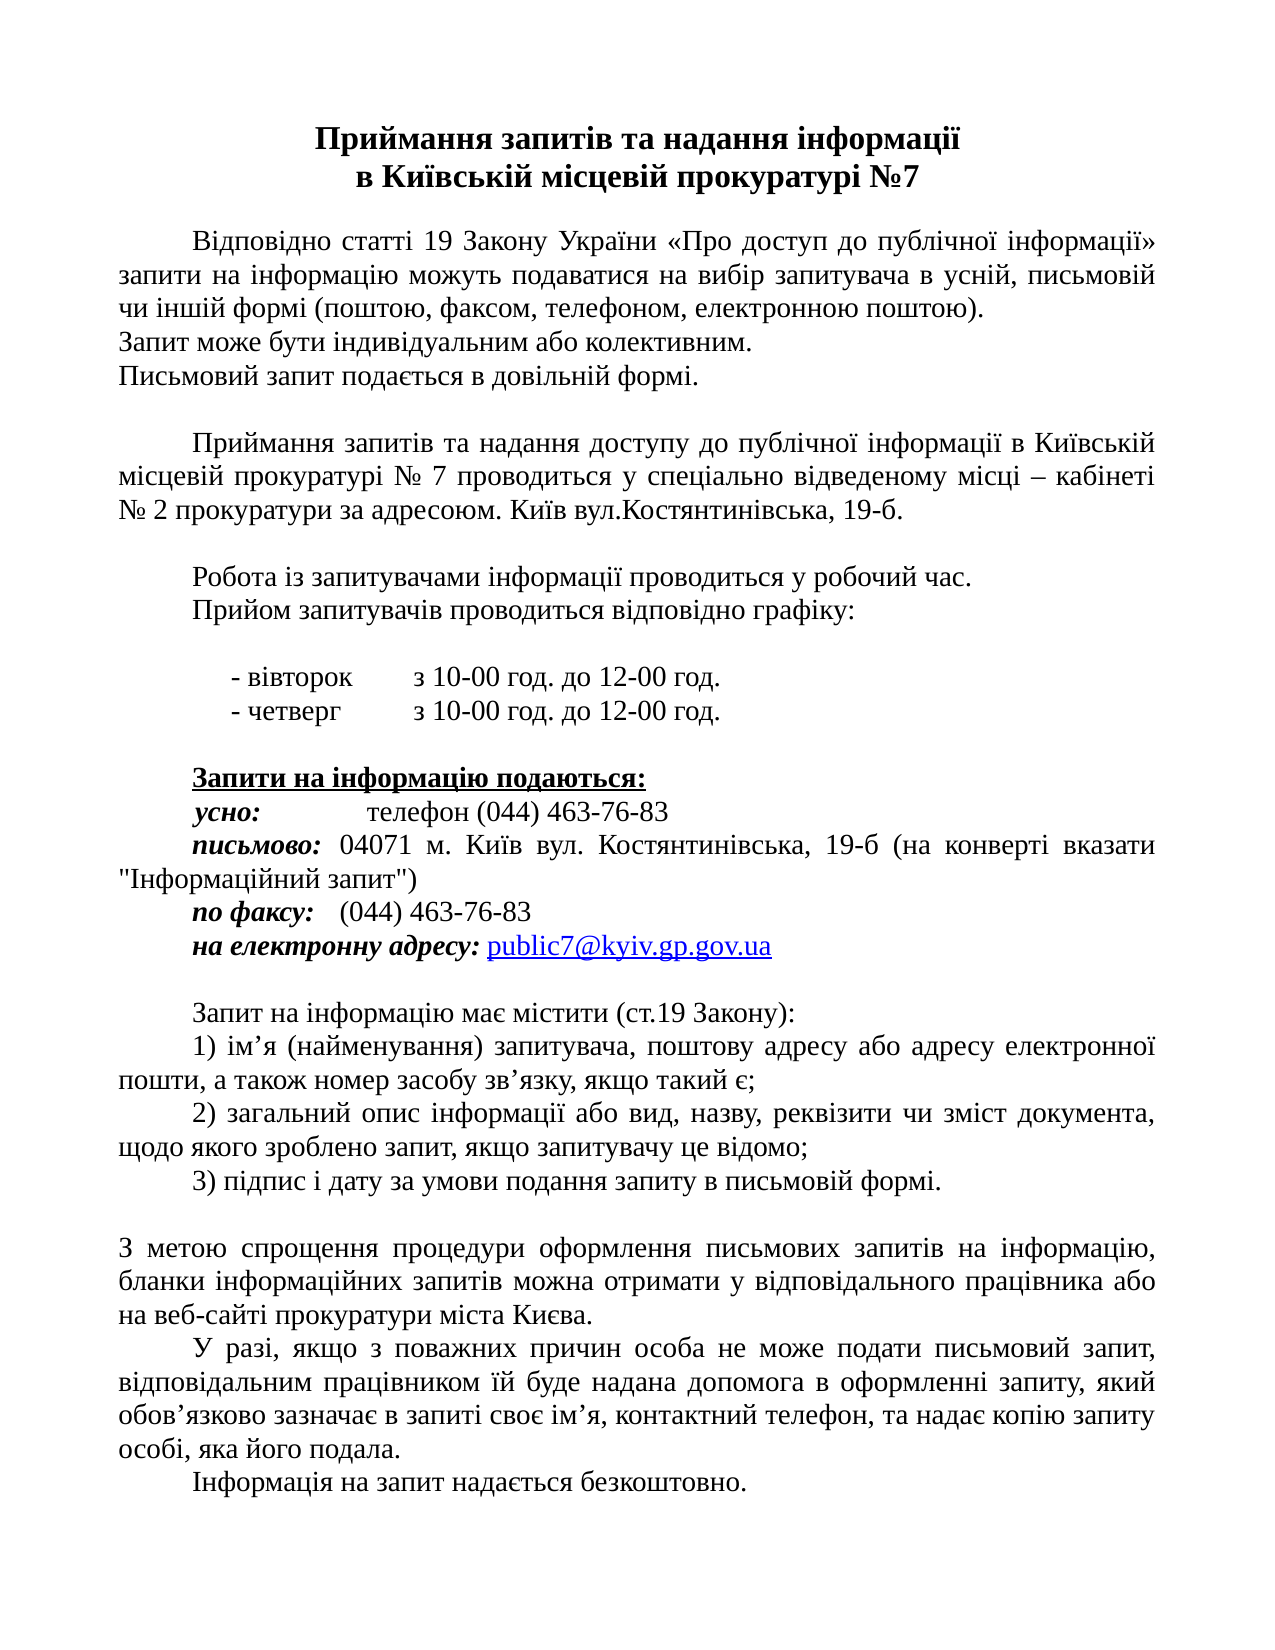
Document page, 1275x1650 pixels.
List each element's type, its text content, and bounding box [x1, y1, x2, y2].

text - вівторок з 10-00 год. до 12-00 год. [118, 659, 1157, 693]
text Запити на інформацію подаються: [118, 760, 1157, 794]
text Прийом запитувачів проводиться відповідно графіку: [118, 592, 1157, 626]
text 1) ім’я (найменування) запитувача, поштову адресу або адресу електронної пошти, а також номер засобу зв’язку, якщо такий є; [118, 1028, 1157, 1096]
text на електронну адресу: public7@kyiv.gp.gov.ua [118, 928, 1157, 961]
text 3) підпис і дату за умови подання запиту в письмовій формі. [118, 1163, 1157, 1196]
text Запит може бути індивідуальним або колективним. [118, 324, 1157, 358]
text - четверг з 10-00 год. до 12-00 год. [118, 693, 1157, 727]
text З метою спрощення процедури оформлення письмових запитів на інформацію, бланки інформаційних запитів можна отримати у відповідального працівника або на веб-сайті прокуратури міста Києва. [118, 1230, 1157, 1330]
text Письмовий запит подається в довільній формі. [118, 358, 1157, 391]
text Робота із запитувачами інформації проводиться у робочий час. [118, 559, 1157, 592]
text письмово: 04071 м. Київ вул. Костянтинівська, 19-б (на конверті вказати "Інформаційний запит") [118, 827, 1157, 894]
text Запит на інформацію має містити (ст.19 Закону): [118, 995, 1157, 1028]
text 2) загальний опис інформації або вид, назву, реквізити чи зміст документа, щодо якого зроблено запит, якщо запитувачу це відомо; [118, 1096, 1157, 1163]
text У разі, якщо з поважних причин особа не може подати письмовий запит, відповідальним працівником їй буде надана допомога в оформленні запиту, який обов’язково зазначає в запиті своє ім’я, контактний телефон, та надає копію запиту особі, яка його подала. [118, 1330, 1157, 1464]
text по факсу: (044) 463-76-83 [118, 894, 1157, 928]
text Приймання запитів та надання інформації [118, 118, 1157, 156]
text Інформація на запит надається безкоштовно. [118, 1464, 1157, 1498]
text Приймання запитів та надання доступу до публічної інформації в Київській місцевій прокуратурі № 7 проводиться у спеціально відведеному місці – кабінеті № 2 прокуратури за адресоюм. Київ вул.Костянтинівська, 19-б. [118, 425, 1157, 525]
text в Київській місцевій прокуратурі №7 [118, 156, 1157, 195]
text Відповідно статті 19 Закону України «Про доступ до публічної інформації» запити на інформацію можуть подаватися на вибір запитувача в усній, письмовій чи іншій формі (поштою, факсом, телефоном, електронною поштою). [118, 223, 1157, 324]
text усно: телефон (044) 463-76-83 [118, 794, 1157, 827]
